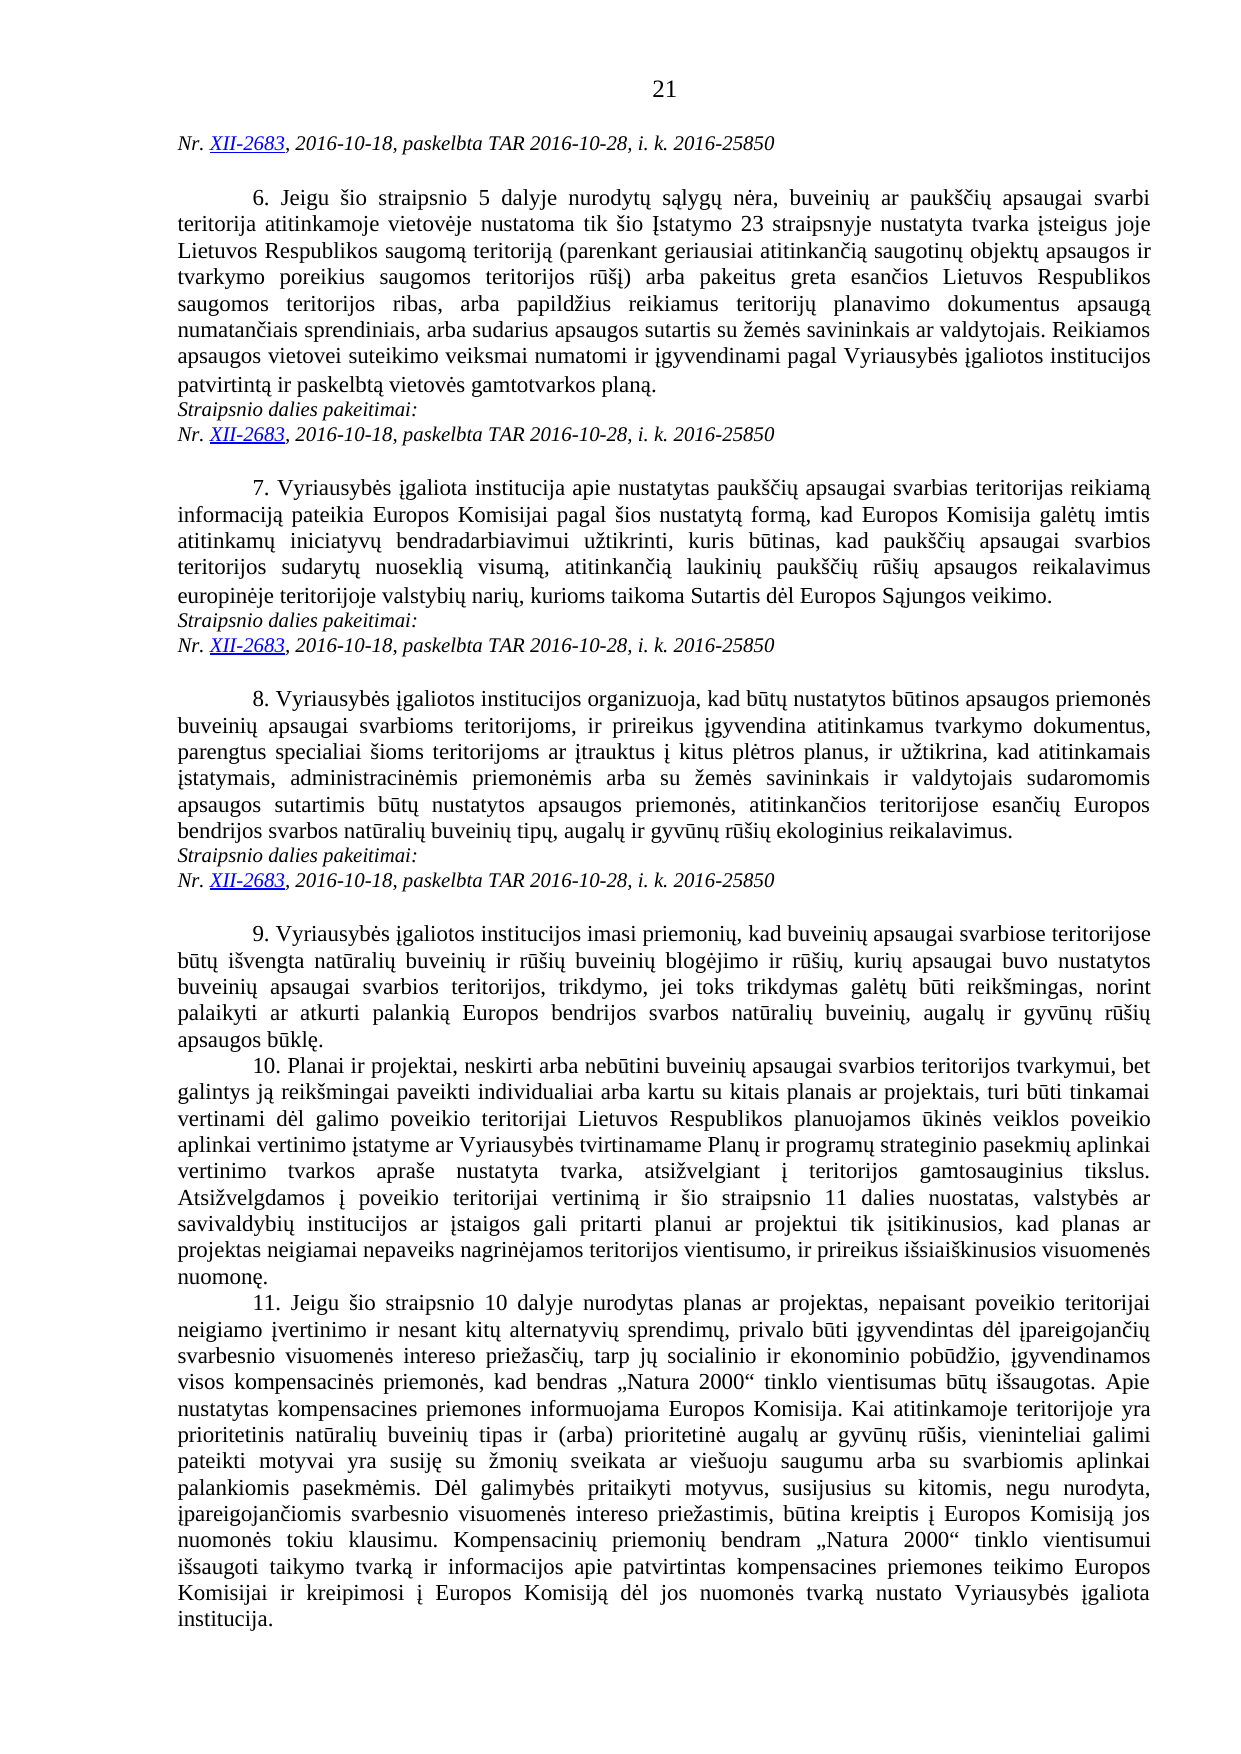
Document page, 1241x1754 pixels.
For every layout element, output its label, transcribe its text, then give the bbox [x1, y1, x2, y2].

text 11. Jeigu šio straipsnio 10 dalyje nurodytas planas ar projektas, nepaisant poveikio teritorijai neigiamo įvertinimo ir nesant kitų alternatyvių sprendimų, privalo būti įgyvendintas dėl įpareigojančių svarbesnio visuomenės intereso priežasčių, tarp jų socialinio ir ekonominio pobūdžio, įgyvendinamos visos kompensacinės priemonės, kad bendras „Natura 2000“ tinklo vientisumas būtų išsaugotas. Apie nustatytas kompensacines priemones informuojama Europos Komisija. Kai atitinkamoje teritorijoje yra prioritetinis natūralių buveinių tipas ir (arba) prioritetinė augalų ar gyvūnų rūšis, vieninteliai galimi pateikti motyvai yra susiję su žmonių sveikata ar viešuoju saugumu arba su svarbiomis aplinkai palankiomis pasekmėmis. Dėl galimybės pritaikyti motyvus, susijusius su kitomis, negu nurodyta, įpareigojančiomis svarbesnio visuomenės intereso priežastimis, būtina kreiptis į Europos Komisiją jos nuomonės tokiu klausimu. Kompensacinių priemonių bendram „Natura 2000“ tinklo vientisumui išsaugoti taikymo tvarką ir informacijos apie patvirtintas kompensacines priemones teikimo Europos Komisijai ir kreipimosi į Europos Komisiją dėl jos nuomonės tvarką nustato Vyriausybės įgaliota institucija. [177, 1289, 1152, 1632]
text Nr. XII-2683, 2016-10-18, paskelbta TAR 2016-10-28, i. k. 2016-25850 [177, 867, 1152, 892]
text Straipsnio dalies pakeitimai: [177, 608, 1152, 632]
text 9. Vyriausybės įgaliotos institucijos imasi priemonių, kad buveinių apsaugai svarbiose teritorijose būtų išvengta natūralių buveinių ir rūšių buveinių blogėjimo ir rūšių, kurių apsaugai buvo nustatytos buveinių apsaugai svarbios teritorijos, trikdymo, jei toks trikdymas galėtų būti reikšmingas, norint palaikyti ar atkurti palankią Europos bendrijos svarbos natūralių buveinių, augalų ir gyvūnų rūšių apsaugos būklę. [177, 920, 1152, 1052]
text Nr. XII-2683, 2016-10-18, paskelbta TAR 2016-10-28, i. k. 2016-25850 [177, 632, 1152, 657]
text 7. Vyriausybės įgaliota institucija apie nustatytas paukščių apsaugai svarbias teritorijas reikiamą informaciją pateikia Europos Komisijai pagal šios nustatytą formą, kad Europos Komisija galėtų imtis atitinkamų iniciatyvų bendradarbiavimui užtikrinti, kuris būtinas, kad paukščių apsaugai svarbios teritorijos sudarytų nuoseklią visumą, atitinkančią laukinių paukščių rūšių apsaugos reikalavimus europinėje teritorijoje valstybių narių, kurioms taikoma Sutartis dėl Europos Sąjungos veikimo. [177, 474, 1152, 608]
text 8. Vyriausybės įgaliotos institucijos organizuoja, kad būtų nustatytos būtinos apsaugos priemonės buveinių apsaugai svarbioms teritorijoms, ir prireikus įgyvendina atitinkamus tvarkymo dokumentus, parengtus specialiai šioms teritorijoms ar įtrauktus į kitus plėtros planus, ir užtikrina, kad atitinkamais įstatymais, administracinėmis priemonėmis arba su žemės savininkais ir valdytojais sudaromomis apsaugos sutartimis būtų nustatytos apsaugos priemonės, atitinkančios teritorijose esančių Europos bendrijos svarbos natūralių buveinių tipų, augalų ir gyvūnų rūšių ekologinius reikalavimus. [177, 685, 1152, 843]
text Straipsnio dalies pakeitimai: [177, 843, 1152, 867]
text 6. Jeigu šio straipsnio 5 dalyje nurodytų sąlygų nėra, buveinių ar paukščių apsaugai svarbi teritorija atitinkamoje vietovėje nustatoma tik šio Įstatymo 23 straipsnyje nustatyta tvarka įsteigus joje Lietuvos Respublikos saugomą teritoriją (parenkant geriausiai atitinkančią saugotinų objektų apsaugos ir tvarkymo poreikius saugomos teritorijos rūšį) arba pakeitus greta esančios Lietuvos Respublikos saugomos teritorijos ribas, arba papildžius reikiamus teritorijų planavimo dokumentus apsaugą numatančiais sprendiniais, arba sudarius apsaugos sutartis su žemės savininkais ar valdytojais. Reikiamos apsaugos vietovei suteikimo veiksmai numatomi ir įgyvendinami pagal Vyriausybės įgaliotos institucijos patvirtintą ir paskelbtą vietovės gamtotvarkos planą. [177, 184, 1152, 397]
text 10. Planai ir projektai, neskirti arba nebūtini buveinių apsaugai svarbios teritorijos tvarkymui, bet galintys ją reikšmingai paveikti individualiai arba kartu su kitais planais ar projektais, turi būti tinkamai vertinami dėl galimo poveikio teritorijai Lietuvos Respublikos planuojamos ūkinės veiklos poveikio aplinkai vertinimo įstatyme ar Vyriausybės tvirtinamame Planų ir programų strateginio pasekmių aplinkai vertinimo tvarkos apraše nustatyta tvarka, atsižvelgiant į teritorijos gamtosauginius tikslus. Atsižvelgdamos į poveikio teritorijai vertinimą ir šio straipsnio 11 dalies nuostatas, valstybės ar savivaldybių institucijos ar įstaigos gali pritarti planui ar projektui tik įsitikinusios, kad planas ar projektas neigiamai nepaveiks nagrinėjamos teritorijos vientisumo, ir prireikus išsiaiškinusios visuomenės nuomonę. [177, 1052, 1152, 1289]
text Straipsnio dalies pakeitimai: [177, 397, 1152, 421]
text Nr. XII-2683, 2016-10-18, paskelbta TAR 2016-10-28, i. k. 2016-25850 [177, 421, 1152, 446]
text Nr. XII-2683, 2016-10-18, paskelbta TAR 2016-10-28, i. k. 2016-25850 [177, 131, 1152, 155]
